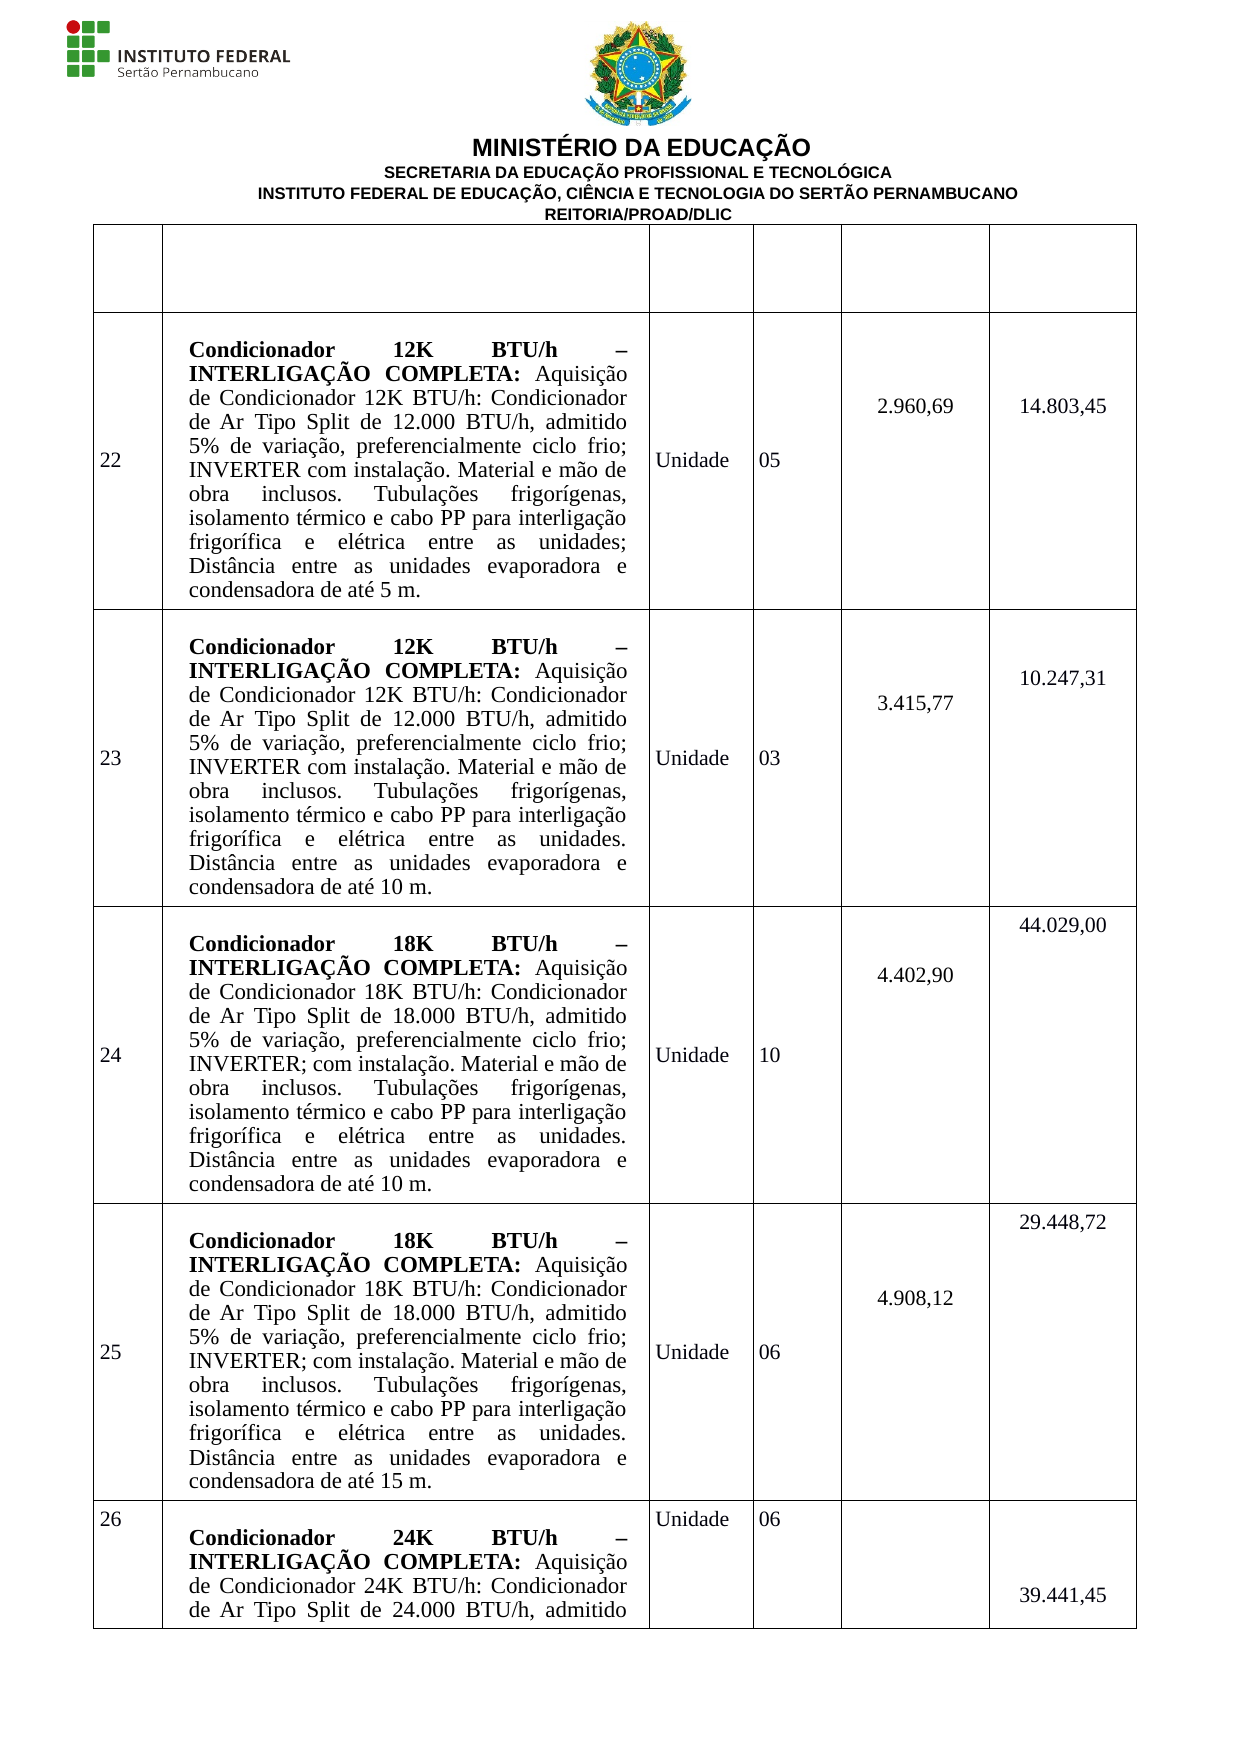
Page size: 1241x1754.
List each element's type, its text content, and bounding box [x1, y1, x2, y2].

table_cell Unidade [650, 1501, 753, 1628]
table_cell 2.960,69 [842, 313, 989, 608]
table_cell 25 [94, 1204, 162, 1500]
table_cell 4.908,12 [842, 1204, 989, 1500]
table_cell 10 [754, 907, 841, 1203]
table_cell 22 [94, 313, 162, 608]
table_cell 29.448,72 [990, 1204, 1136, 1500]
table_cell 06 [754, 1204, 841, 1500]
table_cell Condicionador 24K BTU/h – INTERLIGAÇÃO COMPLETA: Aquisição de Condicionador 24K BTU/h: Condicionador de Ar Tipo Split de 24.000 BTU/h, admitido [163, 1501, 649, 1628]
picture [584, 21, 692, 126]
table_cell 24 [94, 907, 162, 1203]
table_cell Condicionador 12K BTU/h – INTERLIGAÇÃO COMPLETA: Aquisição de Condicionador 12K BTU/h: Condicionador de Ar Tipo Split de 12.000 BTU/h, admitido 5% de variação, preferencialmente ciclo frio; INVERTER com instalação. Material e mão de obra inclusos. Tubulações frigorígenas, isolamento térmico e cabo PP para interligação frigorífica e elétrica entre as unidades. Distância entre as unidades evaporadora e condensadora de até 10 m. [163, 610, 649, 906]
table_cell 39.441,45 [990, 1501, 1136, 1628]
table_cell 03 [754, 610, 841, 906]
table_cell 26 [94, 1501, 162, 1628]
table_cell [842, 225, 989, 311]
table_cell Unidade [650, 907, 753, 1203]
table_cell Condicionador 12K BTU/h – INTERLIGAÇÃO COMPLETA: Aquisição de Condicionador 12K BTU/h: Condicionador de Ar Tipo Split de 12.000 BTU/h, admitido 5% de variação, preferencialmente ciclo frio; INVERTER com instalação. Material e mão de obra inclusos. Tubulações frigorígenas, isolamento térmico e cabo PP para interligação frigorífica e elétrica entre as unidades; Distância entre as unidades evaporadora e condensadora de até 5 m. [163, 313, 649, 608]
table_cell Condicionador 18K BTU/h – INTERLIGAÇÃO COMPLETA: Aquisição de Condicionador 18K BTU/h: Condicionador de Ar Tipo Split de 18.000 BTU/h, admitido 5% de variação, preferencialmente ciclo frio; INVERTER; com instalação. Material e mão de obra inclusos. Tubulações frigorígenas, isolamento térmico e cabo PP para interligação frigorífica e elétrica entre as unidades. Distância entre as unidades evaporadora e condensadora de até 15 m. [163, 1204, 649, 1500]
table_cell 44.029,00 [990, 907, 1136, 1203]
table_cell [163, 225, 649, 311]
table_cell 05 [754, 313, 841, 608]
table_cell 06 [754, 1501, 841, 1628]
table_cell [990, 225, 1136, 311]
table_cell [842, 1501, 989, 1628]
table_cell Unidade [650, 313, 753, 608]
table_cell 23 [94, 610, 162, 906]
table_cell [94, 225, 162, 311]
table_cell Unidade [650, 610, 753, 906]
table_cell Unidade [650, 1204, 753, 1500]
picture [66, 20, 291, 77]
table_cell 4.402,90 [842, 907, 989, 1203]
table_cell [650, 225, 753, 311]
table_cell Condicionador 18K BTU/h – INTERLIGAÇÃO COMPLETA: Aquisição de Condicionador 18K BTU/h: Condicionador de Ar Tipo Split de 18.000 BTU/h, admitido 5% de variação, preferencialmente ciclo frio; INVERTER; com instalação. Material e mão de obra inclusos. Tubulações frigorígenas, isolamento térmico e cabo PP para interligação frigorífica e elétrica entre as unidades. Distância entre as unidades evaporadora e condensadora de até 10 m. [163, 907, 649, 1203]
table_cell 14.803,45 [990, 313, 1136, 608]
table_cell 10.247,31 [990, 610, 1136, 906]
table_cell 3.415,77 [842, 610, 989, 906]
table_cell [754, 225, 841, 311]
